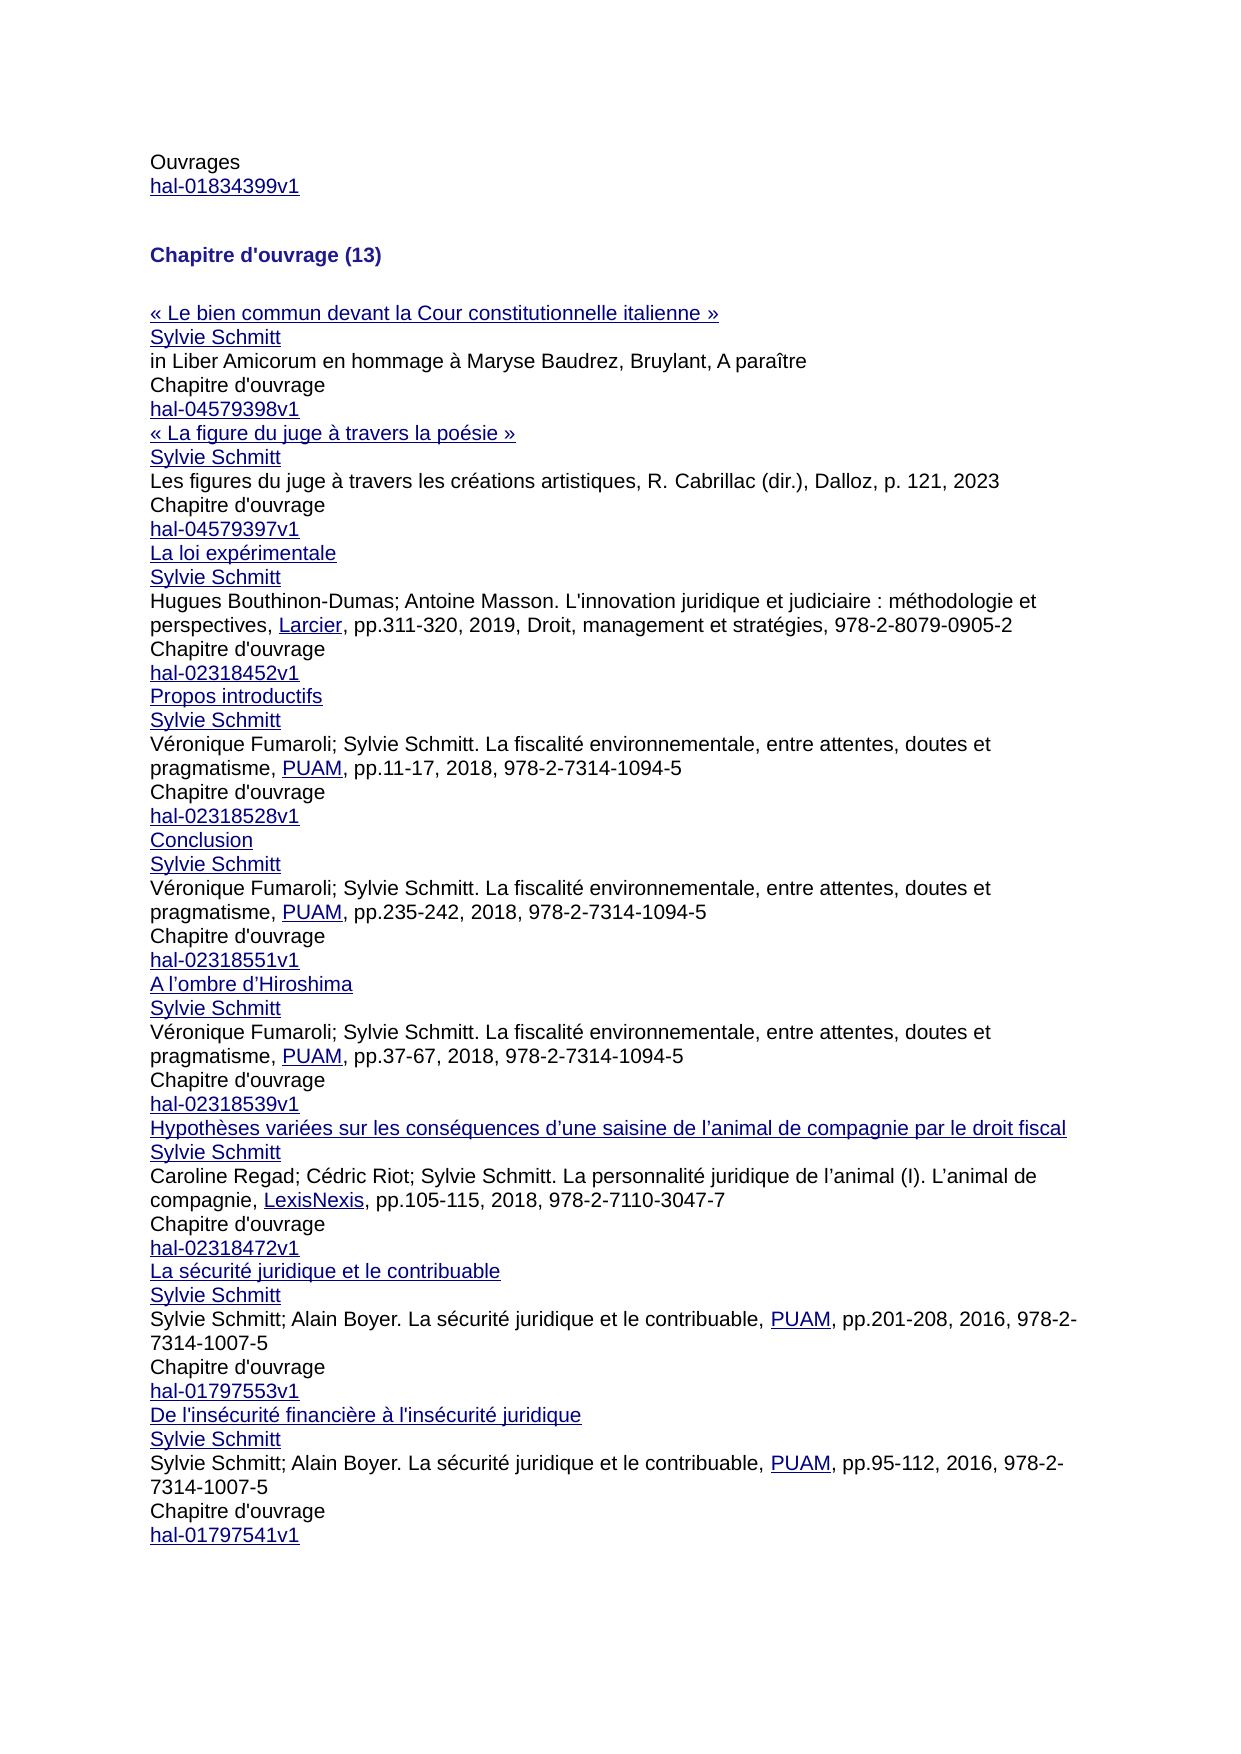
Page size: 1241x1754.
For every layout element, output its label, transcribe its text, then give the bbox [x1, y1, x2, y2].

table_cell De l'insécurité financière à l'insécurité juridique Sylvie Schmitt Sylvie Schmitt; Alain Boyer. La sécurité juridique et le contribuable, PUAM, pp.95-112, 2016, 978-2-7314-1007-5 Chapitre d'ouvrage hal-01797541v1 [150, 1403, 1090, 1547]
table_cell Ouvrages hal-01834399v1 [150, 150, 1090, 198]
subtitle Chapitre d'ouvrage (13) [150, 243, 1090, 267]
table_cell A l’ombre d’Hiroshima Sylvie Schmitt Véronique Fumaroli; Sylvie Schmitt. La fiscalité environnementale, entre attentes, doutes et pragmatisme, PUAM, pp.37-67, 2018, 978-2-7314-1094-5 Chapitre d'ouvrage hal-02318539v1 [150, 972, 1090, 1116]
table_cell « La figure du juge à travers la poésie » Sylvie Schmitt Les figures du juge à travers les créations artistiques, R. Cabrillac (dir.), Dalloz, p. 121, 2023 Chapitre d'ouvrage hal-04579397v1 [150, 421, 1090, 541]
table_cell La loi expérimentale Sylvie Schmitt Hugues Bouthinon-Dumas; Antoine Masson. L'innovation juridique et judiciaire : méthodologie et perspectives, Larcier, pp.311-320, 2019, Droit, management et stratégies, 978-2-8079-0905-2 Chapitre d'ouvrage hal-02318452v1 [150, 541, 1090, 684]
table_cell Hypothèses variées sur les conséquences d’une saisine de l’animal de compagnie par le droit fiscal Sylvie Schmitt Caroline Regad; Cédric Riot; Sylvie Schmitt. La personnalité juridique de l’animal (I). L’animal de compagnie, LexisNexis, pp.105-115, 2018, 978-2-7110-3047-7 Chapitre d'ouvrage hal-02318472v1 [150, 1116, 1090, 1259]
table_cell Propos introductifs Sylvie Schmitt Véronique Fumaroli; Sylvie Schmitt. La fiscalité environnementale, entre attentes, doutes et pragmatisme, PUAM, pp.11-17, 2018, 978-2-7314-1094-5 Chapitre d'ouvrage hal-02318528v1 [150, 684, 1090, 828]
table_cell Conclusion Sylvie Schmitt Véronique Fumaroli; Sylvie Schmitt. La fiscalité environnementale, entre attentes, doutes et pragmatisme, PUAM, pp.235-242, 2018, 978-2-7314-1094-5 Chapitre d'ouvrage hal-02318551v1 [150, 828, 1090, 972]
table_header « Le bien commun devant la Cour constitutionnelle italienne » Sylvie Schmitt in Liber Amicorum en hommage à Maryse Baudrez, Bruylant, A paraître Chapitre d'ouvrage hal-04579398v1 [150, 301, 1090, 421]
table_cell La sécurité juridique et le contribuable Sylvie Schmitt Sylvie Schmitt; Alain Boyer. La sécurité juridique et le contribuable, PUAM, pp.201-208, 2016, 978-2-7314-1007-5 Chapitre d'ouvrage hal-01797553v1 [150, 1259, 1090, 1403]
